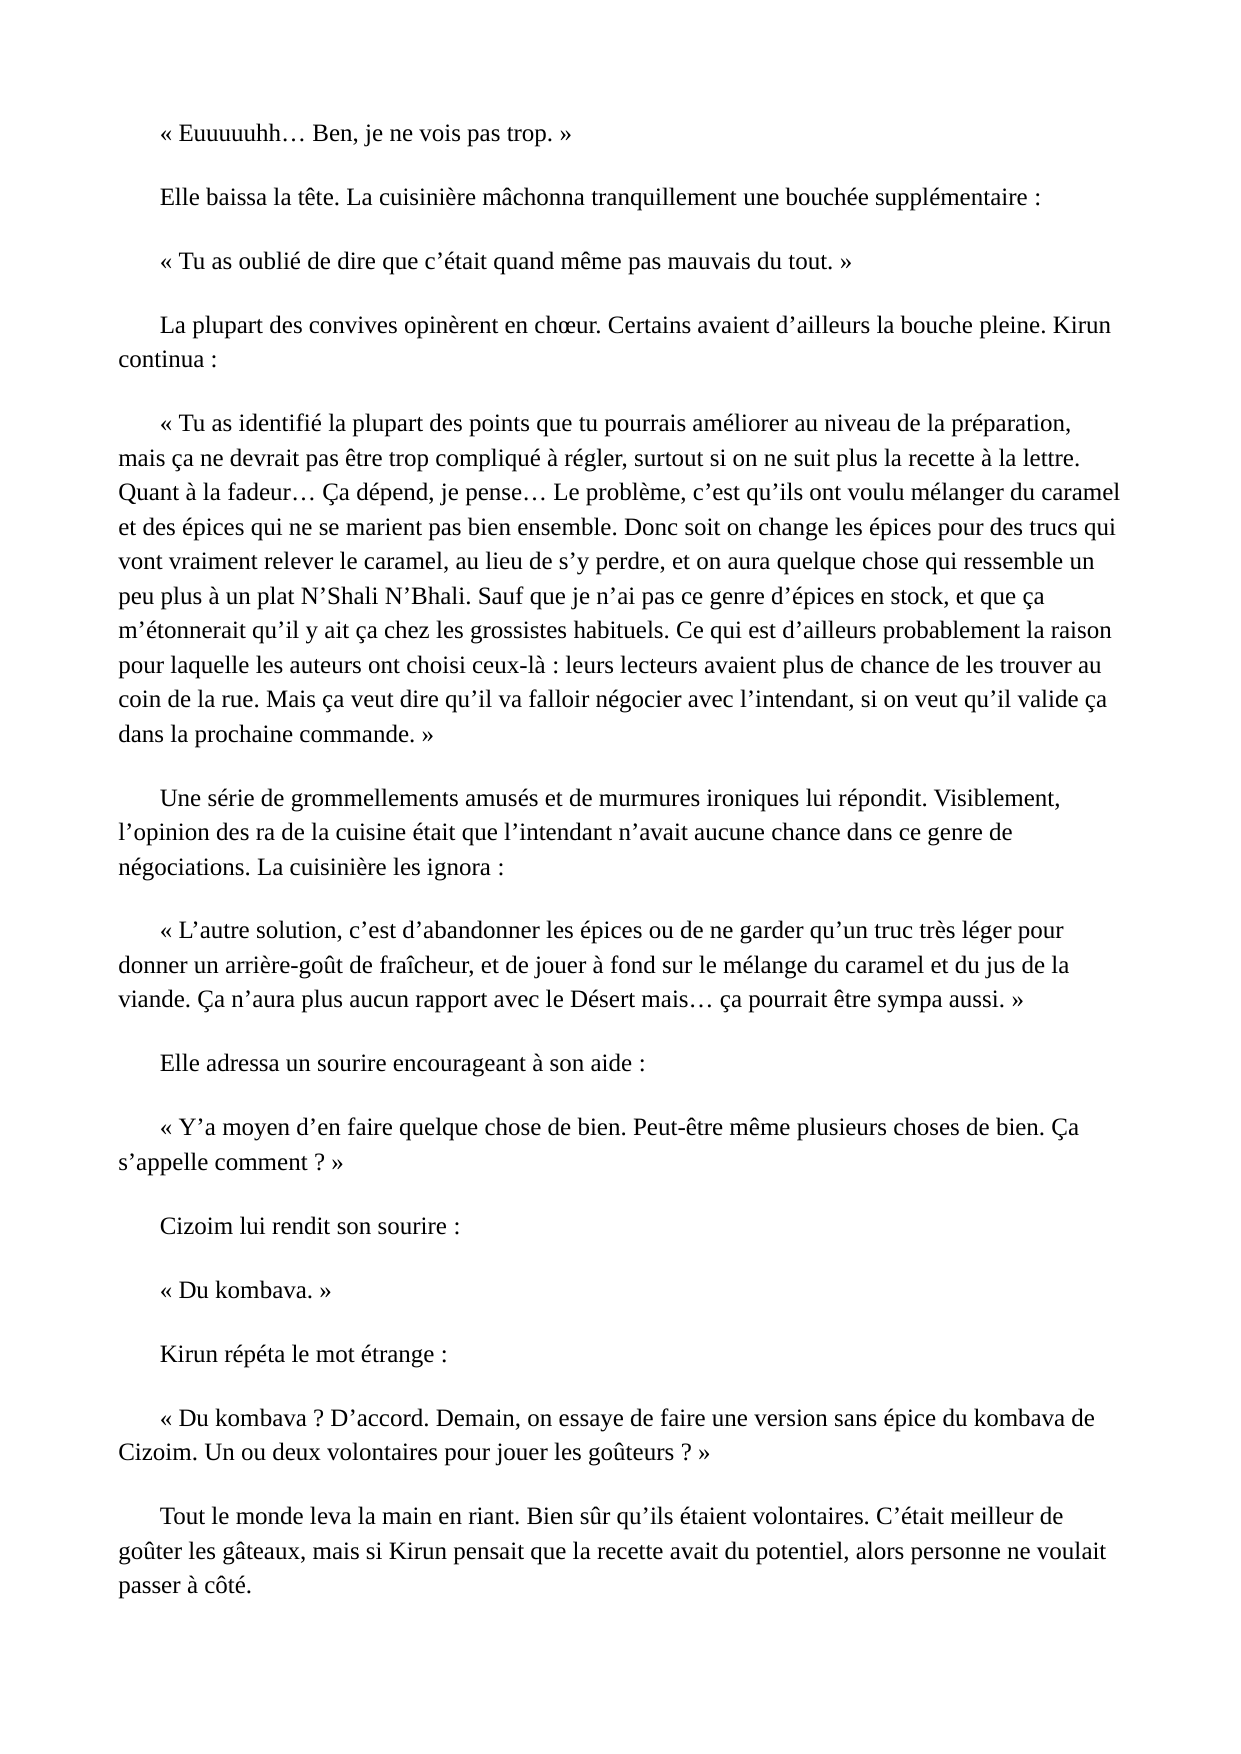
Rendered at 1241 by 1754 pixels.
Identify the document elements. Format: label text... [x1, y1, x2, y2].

text Tout le monde leva la main en riant. Bien sûr qu’ils étaient volontaires. C’était meilleur de goûter les gâteaux, mais si Kirun pensait que la recette avait du potentiel, alors personne ne voulait passer à côté. [118, 1501, 1122, 1599]
text Elle baissa la tête. La cuisinière mâchonna tranquillement une bouchée supplémentaire : [118, 182, 1122, 211]
text « Du kombava. » [118, 1275, 1122, 1304]
text « Du kombava ? D’accord. Demain, on essaye de faire une version sans épice du kombava de Cizoim. Un ou deux volontaires pour jouer les goûteurs ? » [118, 1403, 1122, 1466]
text Cizoim lui rendit son sourire : [118, 1211, 1122, 1240]
text Kirun répéta le mot étrange : [118, 1339, 1122, 1368]
text Elle adressa un sourire encourageant à son aide : [118, 1048, 1122, 1077]
text La plupart des convives opinèrent en chœur. Certains avaient d’ailleurs la bouche pleine. Kirun continua : [118, 310, 1122, 373]
text « Tu as oublié de dire que c’était quand même pas mauvais du tout. » [118, 246, 1122, 275]
text Une série de grommellements amusés et de murmures ironiques lui répondit. Visiblement, l’opinion des ra de la cuisine était que l’intendant n’avait aucune chance dans ce genre de négociations. La cuisinière les ignora : [118, 783, 1122, 880]
text « Y’a moyen d’en faire quelque chose de bien. Peut-être même plusieurs choses de bien. Ça s’appelle comment ? » [118, 1112, 1122, 1176]
text « L’autre solution, c’est d’abandonner les épices ou de ne garder qu’un truc très léger pour donner un arrière-goût de fraîcheur, et de jouer à fond sur le mélange du caramel et du jus de la viande. Ça n’aura plus aucun rapport avec le Désert mais… ça pourrait être sympa aussi. » [118, 916, 1122, 1013]
text « Euuuuuhh… Ben, je ne vois pas trop. » [118, 118, 1122, 147]
text « Tu as identifié la plupart des points que tu pourrais améliorer au niveau de la préparation, mais ça ne devrait pas être trop compliqué à régler, surtout si on ne suit plus la recette à la lettre. Quant à la fadeur… Ça dépend, je pense… Le problème, c’est qu’ils ont voulu mélanger du caramel et des épices qui ne se marient pas bien ensemble. Donc soit on change les épices pour des trucs qui vont vraiment relever le caramel, au lieu de s’y perdre, et on aura quelque chose qui ressemble un peu plus à un plat N’Shali N’Bhali. Sauf que je n’ai pas ce genre d’épices en stock, et que ça m’étonnerait qu’il y ait ça chez les grossistes habituels. Ce qui est d’ailleurs probablement la raison pour laquelle les auteurs ont choisi ceux-là : leurs lecteurs avaient plus de chance de les trouver au coin de la rue. Mais ça veut dire qu’il va falloir négocier avec l’intendant, si on veut qu’il valide ça dans la prochaine commande. » [118, 408, 1122, 747]
